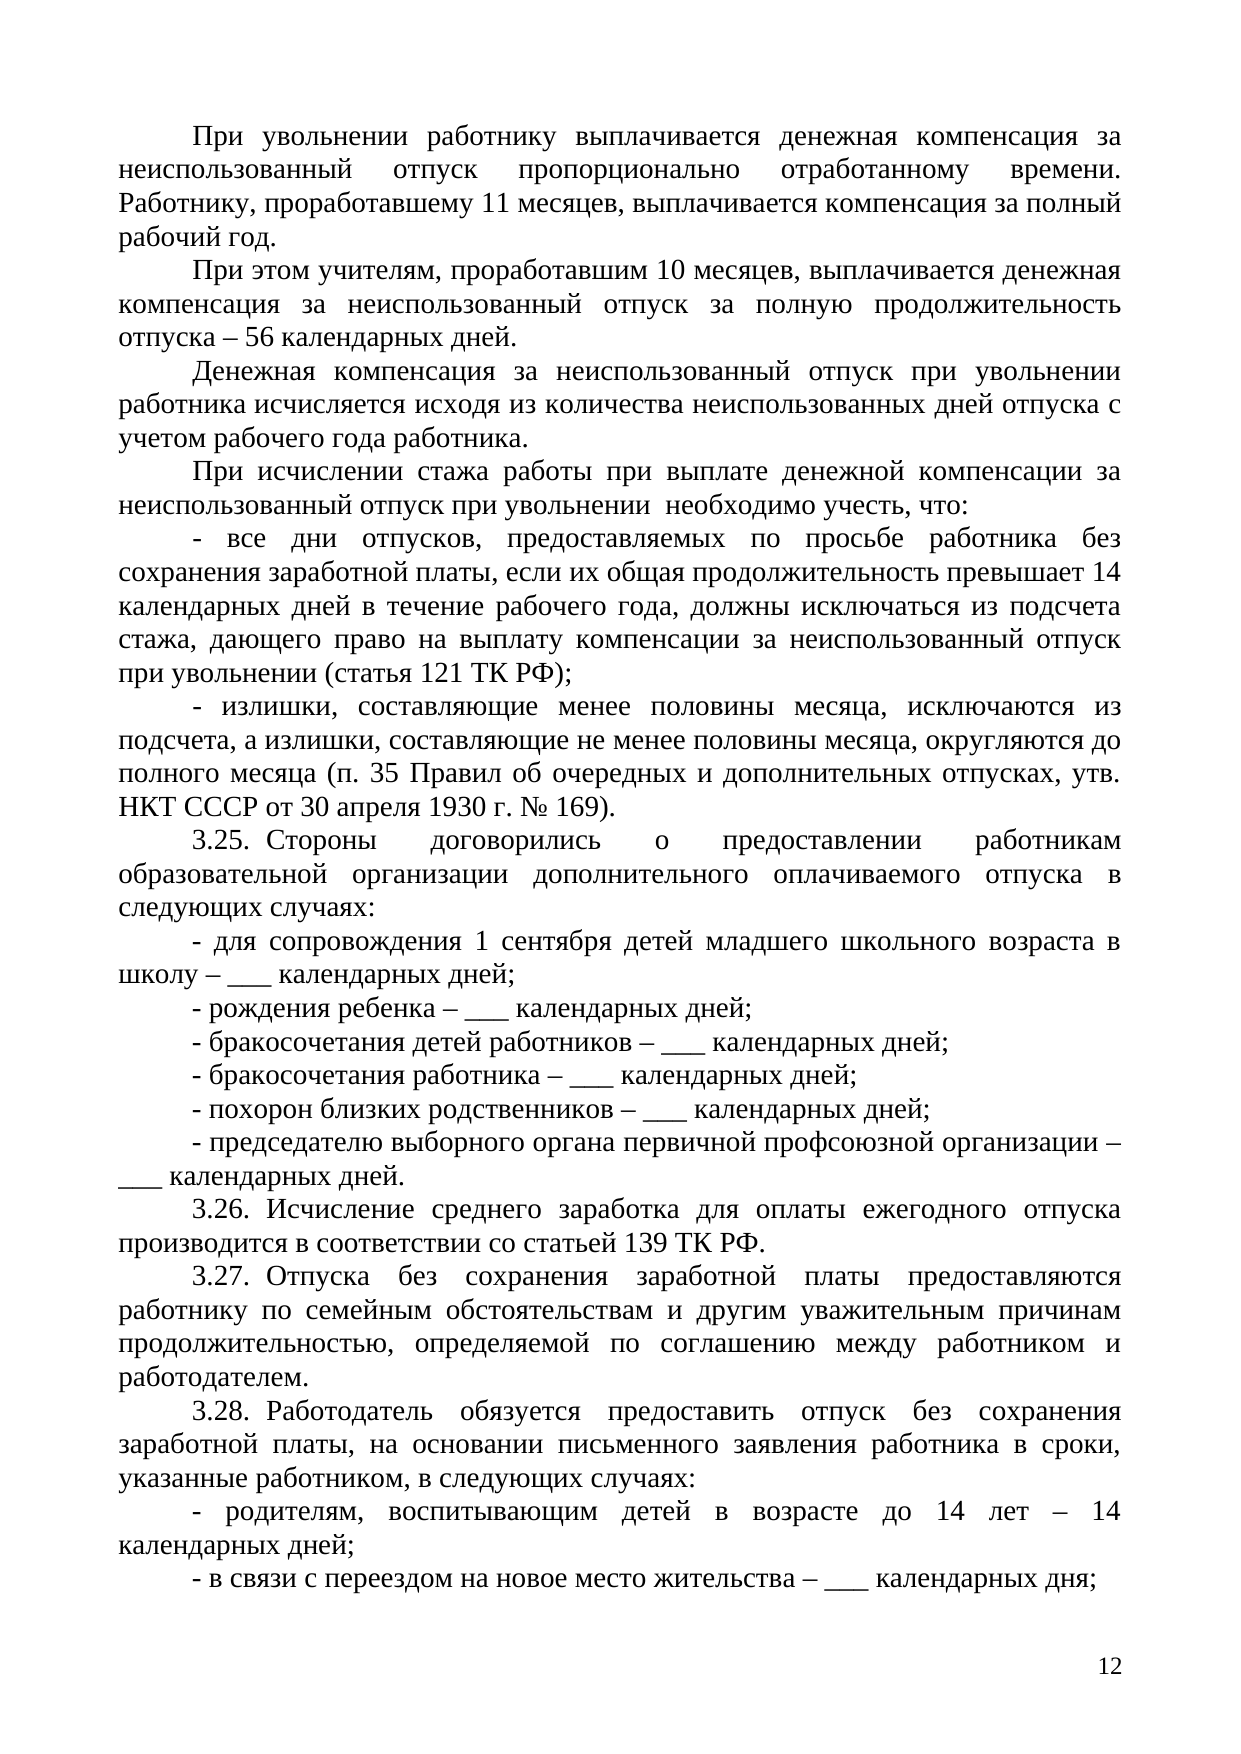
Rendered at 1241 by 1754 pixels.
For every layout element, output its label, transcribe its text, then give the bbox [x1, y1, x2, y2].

text - бракосочетания работника – ___ календарных дней; [118, 1057, 1122, 1091]
text - излишки, составляющие менее половины месяца, исключаются из подсчета, а излишки, составляющие не менее половины месяца, округляются до полного месяца (п. 35 Правил об очередных и дополнительных отпусках, утв. НКТ СССР от 30 апреля 1930 г. № 169). [118, 688, 1122, 822]
text При увольнении работнику выплачивается денежная компенсация за неиспользованный отпуск пропорционально отработанному времени. Работнику, проработавшему 11 месяцев, выплачивается компенсация за полный рабочий год. [118, 118, 1122, 252]
text При исчислении стажа работы при выплате денежной компенсации за неиспользованный отпуск при увольнении необходимо учесть, что: [118, 453, 1122, 521]
text - для сопровождения 1 сентября детей младшего школьного возраста в школу – ___ календарных дней; [118, 923, 1122, 990]
text 3.26. Исчисление среднего заработка для оплаты ежегодного отпуска производится в соответствии со статьей 139 ТК РФ. [118, 1191, 1122, 1258]
text При этом учителям, проработавшим 10 месяцев, выплачивается денежная компенсация за неиспользованный отпуск за полную продолжительность отпуска – 56 календарных дней. [118, 252, 1122, 353]
text 3.28. Работодатель обязуется предоставить отпуск без сохранения заработной платы, на основании письменного заявления работника в сроки, указанные работником, в следующих случаях: [118, 1393, 1122, 1493]
text - рождения ребенка – ___ календарных дней; [118, 990, 1122, 1024]
text - все дни отпусков, предоставляемых по просьбе работника без сохранения заработной платы, если их общая продолжительность превышает 14 календарных дней в течение рабочего года, должны исключаться из подсчета стажа, дающего право на выплату компенсации за неиспользованный отпуск при увольнении (статья 121 ТК РФ); [118, 521, 1122, 688]
text - бракосочетания детей работников – ___ календарных дней; [118, 1024, 1122, 1057]
text - похорон близких родственников – ___ календарных дней; [118, 1091, 1122, 1124]
text - председателю выборного органа первичной профсоюзной организации – ___ календарных дней. [118, 1124, 1122, 1191]
text - в связи с переездом на новое место жительства – ___ календарных дня; [118, 1560, 1122, 1594]
text 3.25. Стороны договорились о предоставлении работникам образовательной организации дополнительного оплачиваемого отпуска в следующих случаях: [118, 822, 1122, 923]
text Денежная компенсация за неиспользованный отпуск при увольнении работника исчисляется исходя из количества неиспользованных дней отпуска с учетом рабочего года работника. [118, 353, 1122, 453]
text 3.27. Отпуска без сохранения заработной платы предоставляются работнику по семейным обстоятельствам и другим уважительным причинам продолжительностью, определяемой по соглашению между работником и работодателем. [118, 1258, 1122, 1393]
text - родителям, воспитывающим детей в возрасте до 14 лет – 14 календарных дней; [118, 1493, 1122, 1560]
